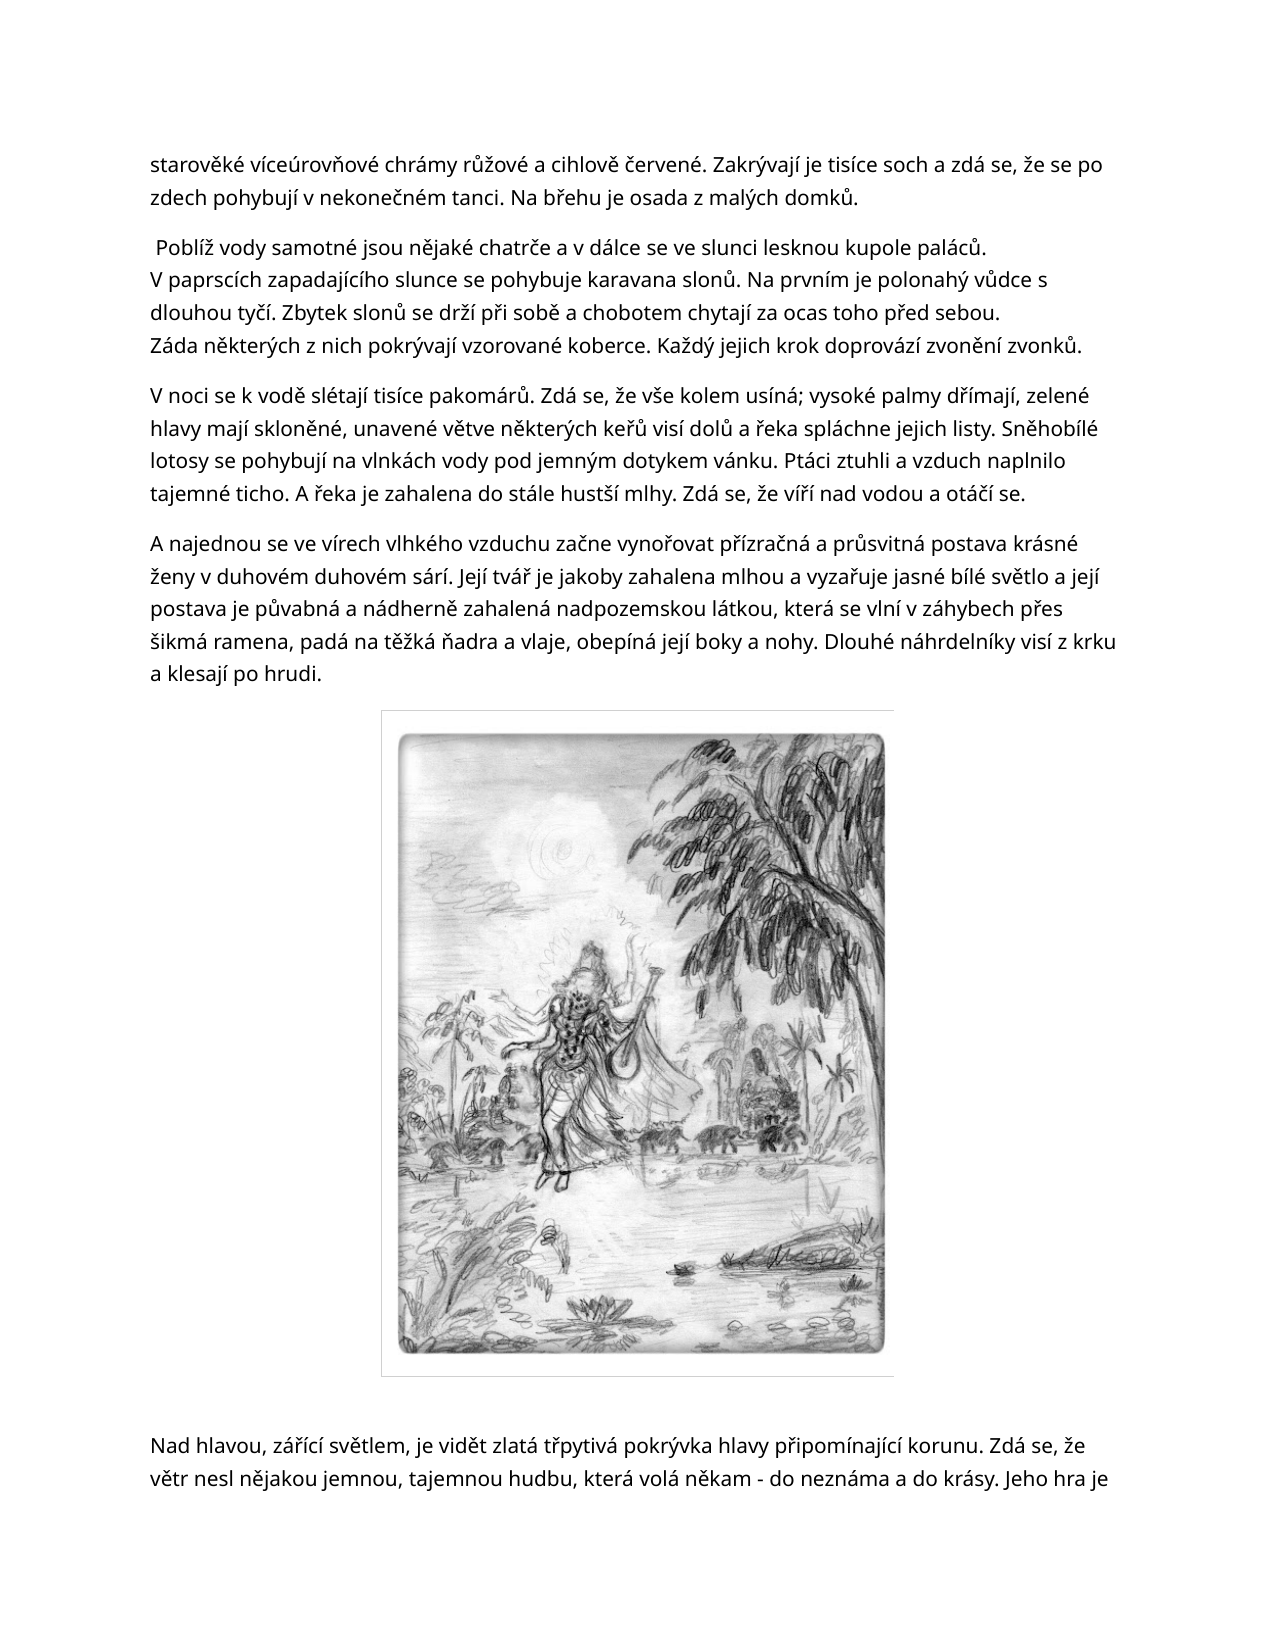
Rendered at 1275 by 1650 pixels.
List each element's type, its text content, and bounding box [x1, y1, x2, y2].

text Nad hlavou, zářící světlem, je vidět zlatá třpytivá pokrývka hlavy připomínající korunu. Zdá se, že větr nesl nějakou jemnou, tajemnou hudbu, která volá někam - do neznáma a do krásy. Jeho hra je [150, 1431, 1125, 1492]
text Poblíž vody samotné jsou nějaké chatrče a v dálce se ve slunci lesknou kupole paláců. V paprscích zapadajícího slunce se pohybuje karavana slonů. Na prvním je polonahý vůdce s dlouhou tyčí. Zbytek slonů se drží při sobě a chobotem chytají za ocas toho před sebou. Záda některých z nich pokrývají vzorované koberce. Každý jejich krok doprovází zvonění zvonků. [150, 233, 1125, 359]
text A najednou se ve vírech vlhkého vzduchu začne vynořovat přízračná a průsvitná postava krásné ženy v duhovém duhovém sárí. Její tvář je jakoby zahalena mlhou a vyzařuje jasné bílé světlo a její postava je půvabná a nádherně zahalená nadpozemskou látkou, která se vlní v záhybech přes šikmá ramena, padá na těžká ňadra a vlaje, obepíná její boky a nohy. Dlouhé náhrdelníky visí z krku a klesají po hrudi. [150, 529, 1125, 688]
text V noci se k vodě slétají tisíce pakomárů. Zdá se, že vše kolem usíná; vysoké palmy dřímají, zelené hlavy mají skloněné, unavené větve některých keřů visí dolů a řeka spláchne jejich listy. Sněhobílé lotosy se pohybují na vlnkách vody pod jemným dotykem vánku. Ptáci ztuhli a vzduch naplnilo tajemné ticho. A řeka je zahalena do stále hustší mlhy. Zdá se, že víří nad vodou a otáčí se. [150, 381, 1125, 507]
text starověké víceúrovňové chrámy růžové a cihlově červené. Zakrývají je tisíce soch a zdá se, že se po zdech pohybují v nekonečném tanci. Na břehu je osada z malých domků. [150, 150, 1125, 211]
picture [389, 718, 894, 1369]
